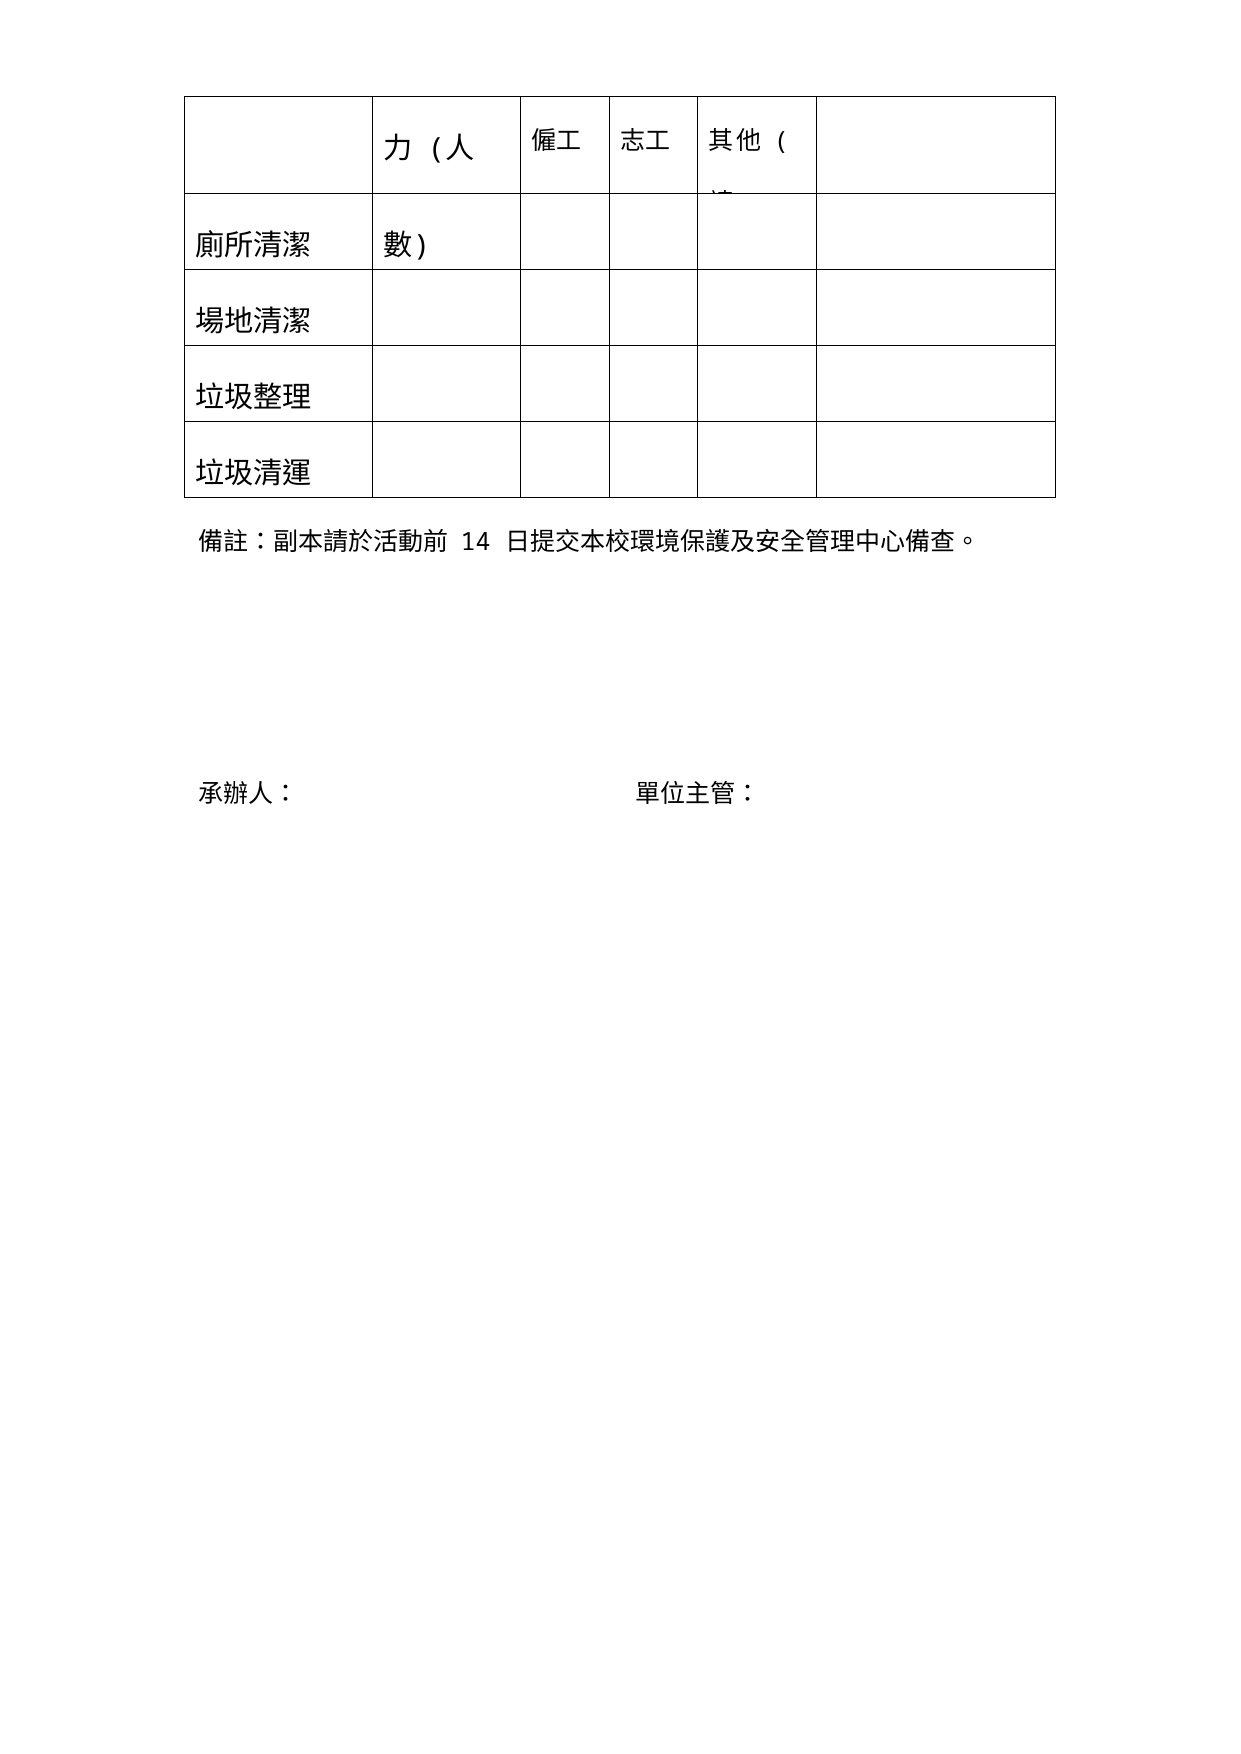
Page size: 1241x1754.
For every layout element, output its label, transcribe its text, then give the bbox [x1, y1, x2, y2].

table_cell 垃圾清運 [185, 422, 372, 497]
table_cell [185, 97, 372, 193]
table_cell [610, 422, 697, 497]
table_cell [610, 270, 697, 345]
table_cell [373, 422, 520, 497]
table_cell [698, 346, 816, 421]
table_cell [698, 194, 816, 269]
text 備註：副本請於活動前 14 日提交本校環境保護及安全管理中心備查。 [98, 498, 1165, 561]
table_cell 志工 [610, 97, 697, 193]
table_cell 垃圾整理 [185, 346, 372, 421]
table_cell [373, 346, 520, 421]
table_cell [521, 422, 609, 497]
table_cell [817, 422, 1055, 497]
table_cell [698, 422, 816, 497]
table_cell [521, 346, 609, 421]
table_cell [817, 270, 1055, 345]
table_cell [521, 194, 609, 269]
text 承辦人： 單位主管： [98, 750, 1165, 813]
table_cell [817, 97, 1055, 193]
table_cell [817, 346, 1055, 421]
table_cell [698, 270, 816, 345]
table_cell [610, 346, 697, 421]
table_cell 廁所清潔 [185, 194, 372, 269]
table_cell 場地清潔 [185, 270, 372, 345]
table_cell [817, 194, 1055, 269]
table_cell 其他 ( 請 說明) [698, 97, 816, 193]
table_cell [610, 194, 697, 269]
table_cell [373, 270, 520, 345]
table_cell 清潔 人 力 (人數) [373, 97, 520, 193]
table_cell [373, 194, 520, 269]
table_cell 僱工 [521, 97, 609, 193]
table_cell [521, 270, 609, 345]
